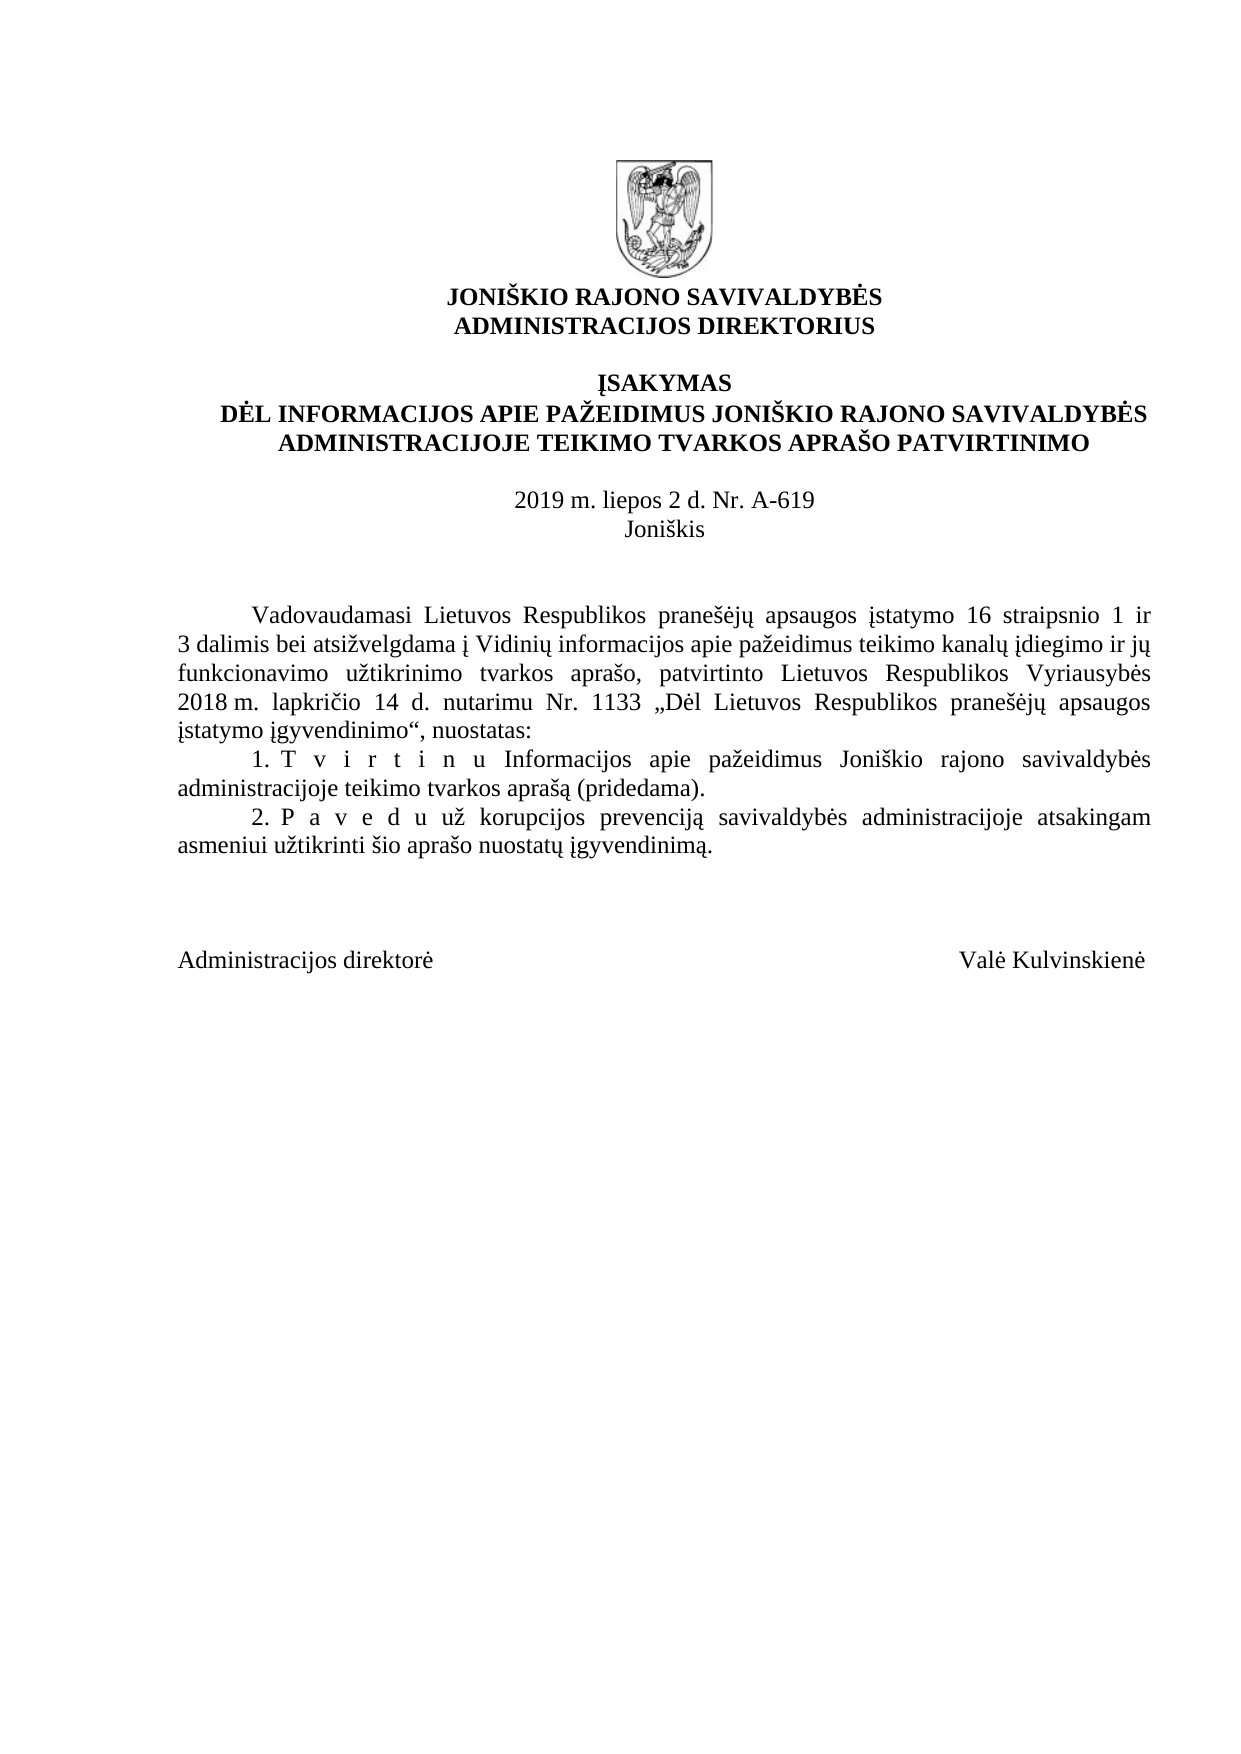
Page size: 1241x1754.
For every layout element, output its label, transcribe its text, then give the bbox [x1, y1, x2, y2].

text 1. T v i r t i n u Informacijos apie pažeidimus Joniškio rajono savivaldybės administracijoje teikimo tvarkos aprašą (pridedama). [177, 744, 1152, 802]
text Įsakymas [177, 368, 1152, 397]
text 2. P a v e d u už korupcijos prevenciją savivaldybės administracijoje atsakingam asmeniui užtikrinti šio aprašo nuostatų įgyvendinimą. [177, 802, 1152, 859]
text Joniškio rajono savivaldybės Administracijos direktorius [177, 282, 1152, 339]
text DĖL Informacijos APIE PAŽEIDIMUS JONIŠKIO RAJONO SAVIVALDYBĖS ADMINISTRACIJOJE TEIKIMO TVARKOS Aprašo patvirtinimo [216, 399, 1152, 457]
text Administracijos direktorė Valė Kulvinskienė [177, 946, 1152, 974]
text Vadovaudamasi Lietuvos Respublikos pranešėjų apsaugos įstatymo 16 straipsnio 1 ir 3 dalimis bei atsižvelgdama į Vidinių informacijos apie pažeidimus teikimo kanalų įdiegimo ir jų funkcionavimo užtikrinimo tvarkos aprašo, patvirtinto Lietuvos Respublikos Vyriausybės 2018 m. lapkričio 14 d. nutarimu Nr. 1133 „Dėl Lietuvos Respublikos pranešėjų apsaugos įstatymo įgyvendinimo“, nuostatas: [177, 601, 1152, 744]
text Joniškis [177, 514, 1152, 543]
text 2019 m. liepos 2 d. Nr. A-619 [177, 486, 1152, 514]
